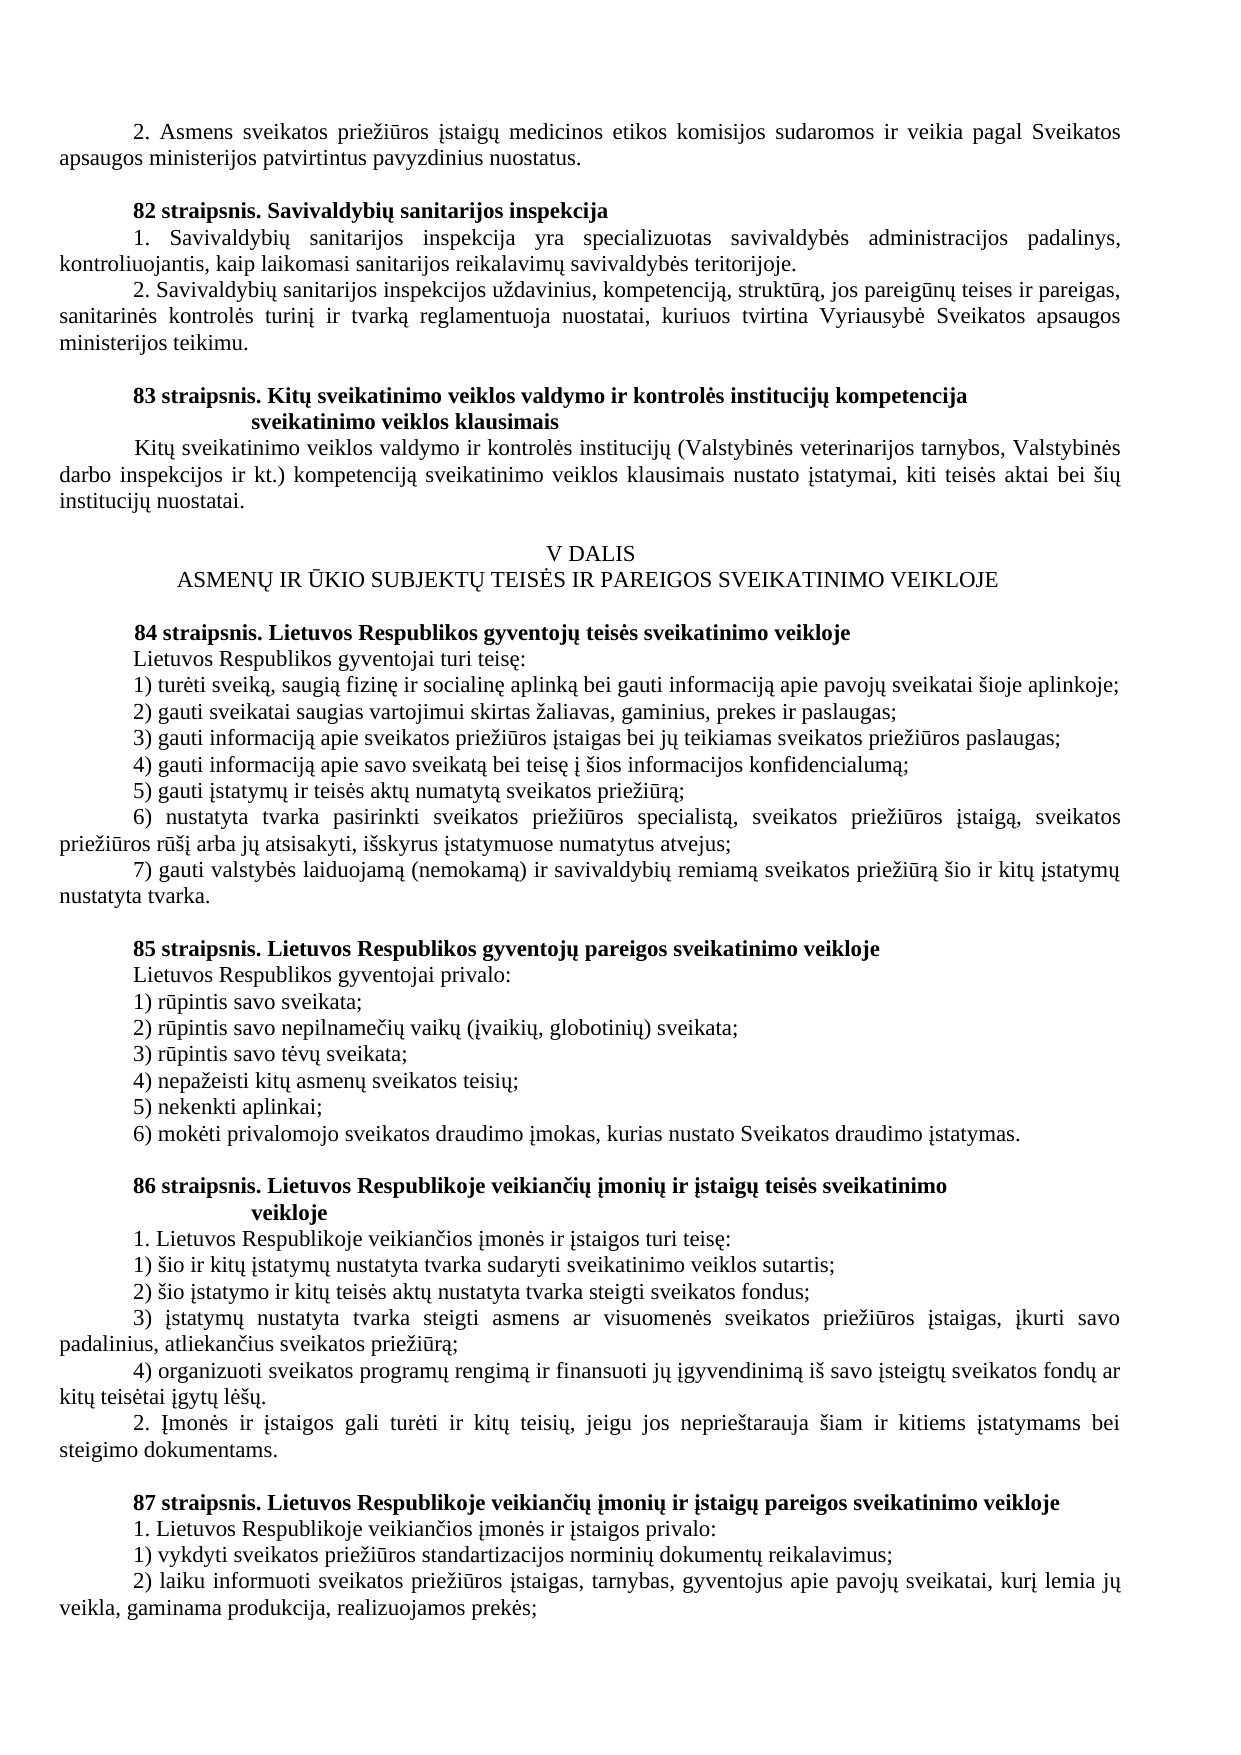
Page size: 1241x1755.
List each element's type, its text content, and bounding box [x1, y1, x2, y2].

text V DALIS [59, 540, 1122, 566]
text 6) mokėti privalomojo sveikatos draudimo įmokas, kurias nustato Sveikatos draudimo įstatymas. [59, 1119, 1122, 1146]
text 5) gauti įstatymų ir teisės aktų numatytą sveikatos priežiūrą; [59, 777, 1122, 803]
text sveikatinimo veiklos klausimais [251, 408, 1122, 434]
text Lietuvos Respublikos gyventojai turi teisę: [59, 645, 1122, 672]
text 87 straipsnis. Lietuvos Respublikoje veikiančių įmonių ir įstaigų pareigos sveikatinimo veikloje [133, 1488, 1122, 1515]
text 1. Lietuvos Respublikoje veikiančios įmonės ir įstaigos privalo: [59, 1515, 1122, 1541]
text 1) rūpintis savo sveikata; [59, 988, 1122, 1014]
text 3) įstatymų nustatyta tvarka steigti asmens ar visuomenės sveikatos priežiūros įstaigas, įkurti savo padalinius, atliekančius sveikatos priežiūrą; [59, 1304, 1122, 1357]
text 5) nekenkti aplinkai; [59, 1093, 1122, 1119]
text 2) gauti sveikatai saugias vartojimui skirtas žaliavas, gaminius, prekes ir paslaugas; [59, 698, 1122, 724]
text 3) rūpintis savo tėvų sveikata; [59, 1041, 1122, 1067]
text 7) gauti valstybės laiduojamą (nemokamą) ir savivaldybių remiamą sveikatos priežiūrą šio ir kitų įstatymų nustatyta tvarka. [59, 856, 1122, 909]
text 86 straipsnis. Lietuvos Respublikoje veikiančių įmonių ir įstaigų teisės sveikatinimo [133, 1172, 1122, 1199]
text 2. Savivaldybių sanitarijos inspekcijos uždavinius, kompetenciją, struktūrą, jos pareigūnų teises ir pareigas, sanitarinės kontrolės turinį ir tvarką reglamentuoja nuostatai, kuriuos tvirtina Vyriausybė Sveikatos apsaugos ministerijos teikimu. [59, 276, 1122, 355]
text 4) gauti informaciją apie savo sveikatą bei teisę į šios informacijos konfidencialumą; [59, 751, 1122, 777]
text 2) šio įstatymo ir kitų teisės aktų nustatyta tvarka steigti sveikatos fondus; [59, 1278, 1122, 1304]
text 84 straipsnis. Lietuvos Respublikos gyventojų teisės sveikatinimo veikloje [59, 619, 1122, 645]
text 2. Asmens sveikatos priežiūros įstaigų medicinos etikos komisijos sudaromos ir veikia pagal Sveikatos apsaugos ministerijos patvirtintus pavyzdinius nuostatus. [59, 118, 1122, 171]
text 4) organizuoti sveikatos programų rengimą ir finansuoti jų įgyvendinimą iš savo įsteigtų sveikatos fondų ar kitų teisėtai įgytų lėšų. [59, 1357, 1122, 1409]
text 83 straipsnis. Kitų sveikatinimo veiklos valdymo ir kontrolės institucijų kompetencija [133, 382, 1122, 408]
text Lietuvos Respublikos gyventojai privalo: [59, 961, 1122, 988]
text 3) gauti informaciją apie sveikatos priežiūros įstaigas bei jų teikiamas sveikatos priežiūros paslaugas; [59, 724, 1122, 751]
text 1) šio ir kitų įstatymų nustatyta tvarka sudaryti sveikatinimo veiklos sutartis; [59, 1251, 1122, 1278]
text veikloje [251, 1199, 1122, 1225]
text 1. Savivaldybių sanitarijos inspekcija yra specializuotas savivaldybės administracijos padalinys, kontroliuojantis, kaip laikomasi sanitarijos reikalavimų savivaldybės teritorijoje. [59, 223, 1122, 276]
text 2) laiku informuoti sveikatos priežiūros įstaigas, tarnybas, gyventojus apie pavojų sveikatai, kurį lemia jų veikla, gaminama produkcija, realizuojamos prekės; [59, 1568, 1122, 1620]
text 1. Lietuvos Respublikoje veikiančios įmonės ir įstaigos turi teisę: [59, 1225, 1122, 1251]
text 2. Įmonės ir įstaigos gali turėti ir kitų teisių, jeigu jos neprieštarauja šiam ir kitiems įstatymams bei steigimo dokumentams. [59, 1409, 1122, 1462]
text 85 straipsnis. Lietuvos Respublikos gyventojų pareigos sveikatinimo veikloje [59, 935, 1122, 961]
text Kitų sveikatinimo veiklos valdymo ir kontrolės institucijų (Valstybinės veterinarijos tarnybos, Valstybinės darbo inspekcijos ir kt.) kompetenciją sveikatinimo veiklos klausimais nustato įstatymai, kiti teisės aktai bei šių institucijų nuostatai. [59, 434, 1122, 513]
text ASMENŲ IR ŪKIO SUBJEKTŲ TEISĖS IR PAREIGOS SVEIKATINIMO VEIKLOJE [59, 566, 1122, 592]
text 1) turėti sveiką, saugią fizinę ir socialinę aplinką bei gauti informaciją apie pavojų sveikatai šioje aplinkoje; [59, 672, 1122, 698]
text 2) rūpintis savo nepilnamečių vaikų (įvaikių, globotinių) sveikata; [59, 1014, 1122, 1041]
text 4) nepažeisti kitų asmenų sveikatos teisių; [59, 1067, 1122, 1093]
text 82 straipsnis. Savivaldybių sanitarijos inspekcija [59, 197, 1122, 223]
text 6) nustatyta tvarka pasirinkti sveikatos priežiūros specialistą, sveikatos priežiūros įstaigą, sveikatos priežiūros rūšį arba jų atsisakyti, išskyrus įstatymuose numatytus atvejus; [59, 803, 1122, 856]
text 1) vykdyti sveikatos priežiūros standartizacijos norminių dokumentų reikalavimus; [59, 1541, 1122, 1568]
